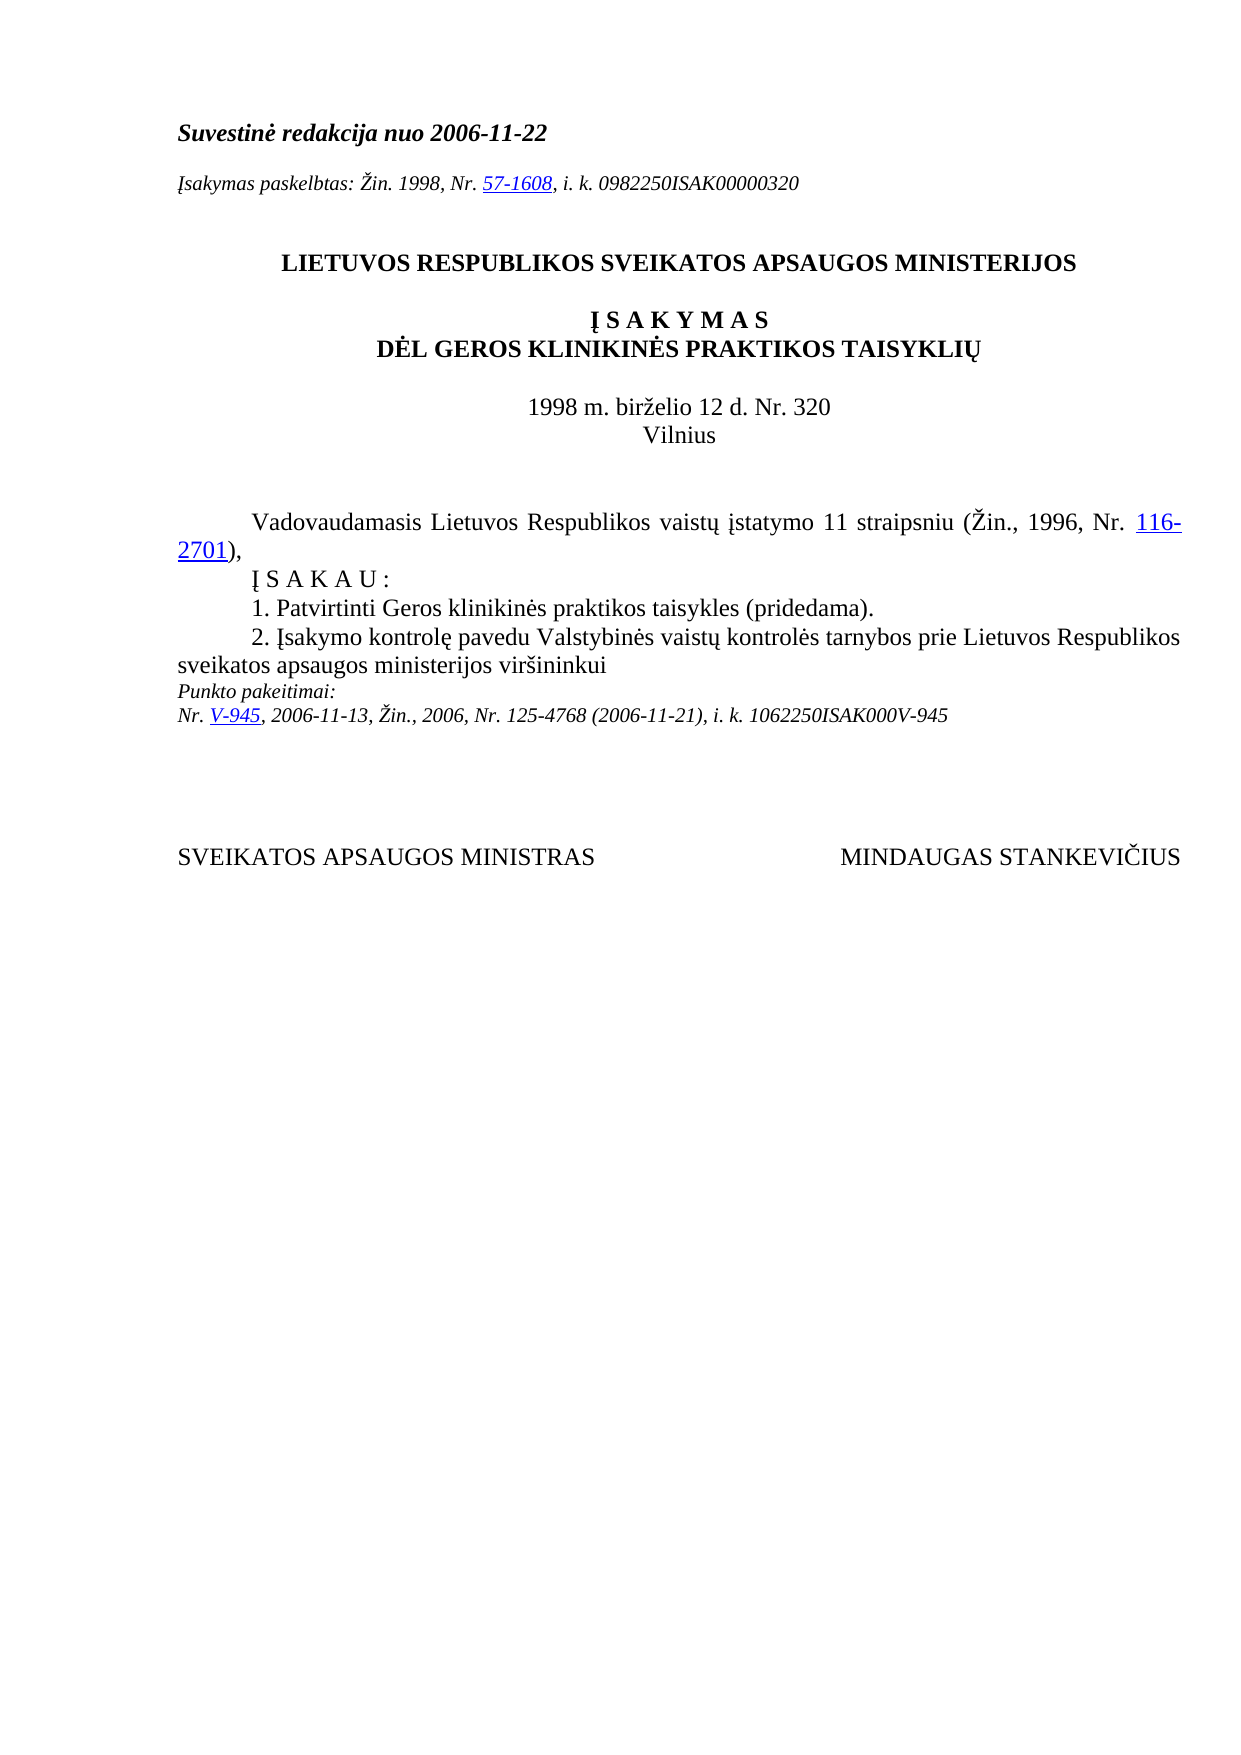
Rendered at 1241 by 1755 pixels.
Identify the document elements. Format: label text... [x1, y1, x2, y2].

text ĮSAKAU: [177, 564, 1181, 593]
text Į S A K Y M A S [177, 305, 1181, 334]
text SVEIKATOS APSAUGOS MINISTRAS MINDAUGAS STANKEVIČIUS [177, 842, 1181, 871]
text 2. Įsakymo kontrolę pavedu Valstybinės vaistų kontrolės tarnybos prie Lietuvos Respublikos sveikatos apsaugos ministerijos viršininkui [177, 622, 1181, 679]
text Įsakymas paskelbtas: Žin. 1998, Nr. 57-1608, i. k. 0982250ISAK00000320 [177, 171, 1181, 195]
text 1. Patvirtinti Geros klinikinės praktikos taisykles (pridedama). [177, 593, 1181, 622]
text Vadovaudamasis Lietuvos Respublikos vaistų įstatymo 11 straipsniu (Žin., 1996, Nr. 116-2701), [177, 507, 1181, 564]
text Punkto pakeitimai: [177, 679, 1181, 703]
text Suvestinė redakcija nuo 2006-11-22 [177, 118, 1181, 147]
text LIETUVOS RESPUBLIKOS SVEIKATOS APSAUGOS MINISTERIJOS [177, 248, 1181, 277]
text Nr. V-945, 2006-11-13, Žin., 2006, Nr. 125-4768 (2006-11-21), i. k. 1062250ISAK000V-945 [177, 703, 1181, 727]
text 1998 m. birželio 12 d. Nr. 320 [177, 392, 1181, 420]
text Vilnius [177, 420, 1181, 449]
text DĖL GEROS KLINIKINĖS PRAKTIKOS TAISYKLIŲ [177, 334, 1181, 363]
